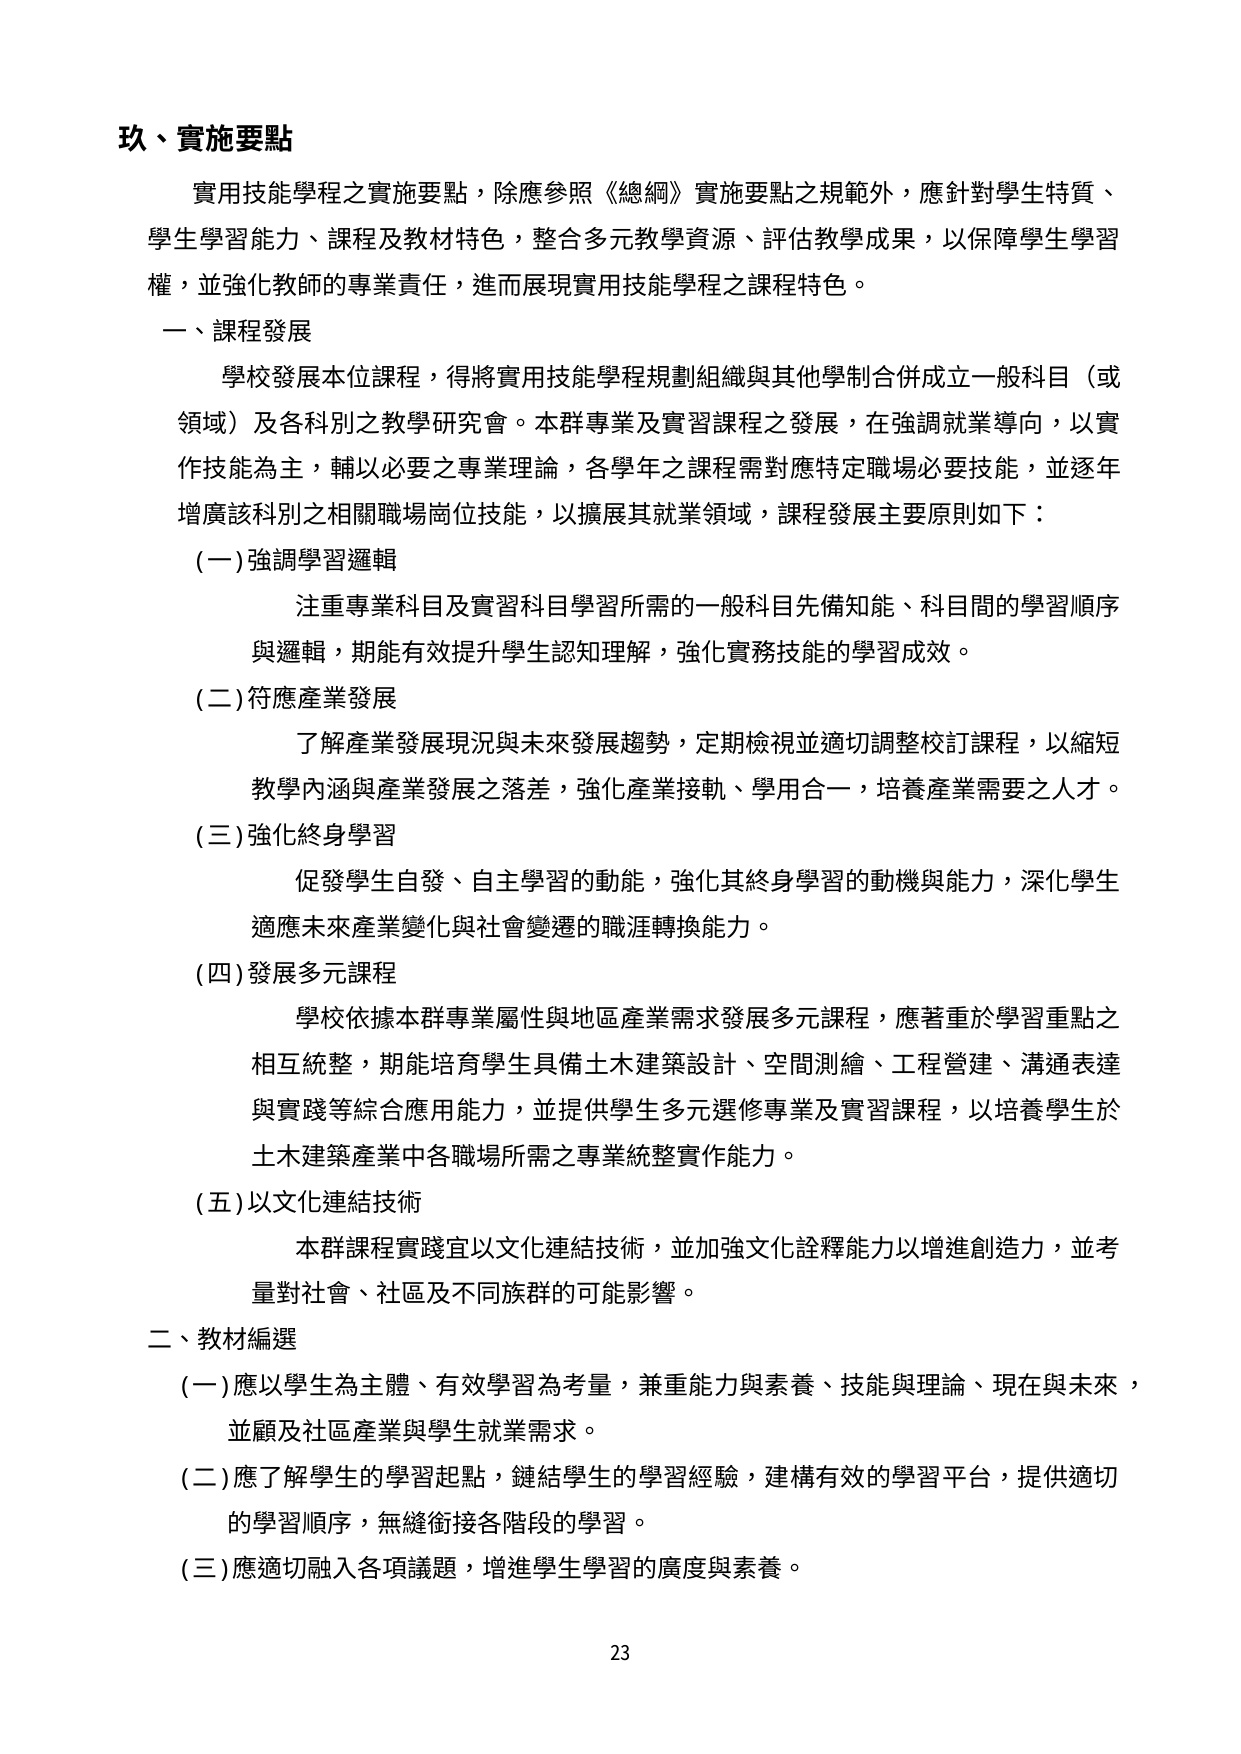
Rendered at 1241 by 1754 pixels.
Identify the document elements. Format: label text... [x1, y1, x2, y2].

text (四)發展多元課程 [162, 945, 1122, 991]
text 實用技能學程之實施要點，除應參照《總綱》實施要點之規範外，應針對學生特質、學生學習能力、課程及教材特色，整合多元教學資源、評估教學成果，以保障學生學習權，並強化教師的專業責任，進而展現實用技能學程之課程特色。 [148, 166, 1122, 304]
text (三)強化終身學習 [162, 808, 1122, 854]
text 學校發展本位課程，得將實用技能學程規劃組織與其他學制合併成立一般科目（或領域）及各科別之教學研究會。本群專業及實習課程之發展，在強調就業導向，以實作技能為主，輔以必要之專業理論，各學年之課程需對應特定職場必要技能，並逐年增廣該科別之相關職場崗位技能，以擴展其就業領域，課程發展主要原則如下： [177, 349, 1122, 533]
text 一、課程發展 [118, 304, 1122, 349]
text 二、教材編選 [118, 1312, 1122, 1358]
text 注重專業科目及實習科目學習所需的一般科目先備知能、科目間的學習順序與邏輯，期能有效提升學生認知理解，強化實務技能的學習成效。 [251, 579, 1122, 670]
text (二)應了解學生的學習起點，鏈結學生的學習經驗，建構有效的學習平台，提供適切的學習順序，無縫銜接各階段的學習。 [177, 1449, 1122, 1541]
text 了解產業發展現況與未來發展趨勢，定期檢視並適切調整校訂課程，以縮短教學內涵與產業發展之落差，強化產業接軌、學用合一，培養產業需要之人才。 [251, 716, 1122, 808]
text (二)符應產業發展 [162, 670, 1122, 716]
text (一)強調學習邏輯 [162, 533, 1122, 579]
text 本群課程實踐宜以文化連結技術，並加強文化詮釋能力以增進創造力，並考量對社會、社區及不同族群的可能影響。 [251, 1220, 1122, 1312]
text (五)以文化連結技術 [162, 1174, 1122, 1220]
text (一)應以學生為主體、有效學習為考量，兼重能力與素養、技能與理論、現在與未來，並顧及社區產業與學生就業需求。 [177, 1358, 1122, 1449]
text 玖、實施要點 [118, 113, 1122, 159]
text 學校依據本群專業屬性與地區產業需求發展多元課程，應著重於學習重點之相互統整，期能培育學生具備土木建築設計、空間測繪、工程營建、溝通表達與實踐等綜合應用能力，並提供學生多元選修專業及實習課程，以培養學生於土木建築產業中各職場所需之專業統整實作能力。 [251, 991, 1122, 1174]
text (三)應適切融入各項議題，增進學生學習的廣度與素養。 [177, 1541, 1122, 1587]
text 促發學生自發、自主學習的動能，強化其終身學習的動機與能力，深化學生適應未來產業變化與社會變遷的職涯轉換能力。 [251, 854, 1122, 945]
